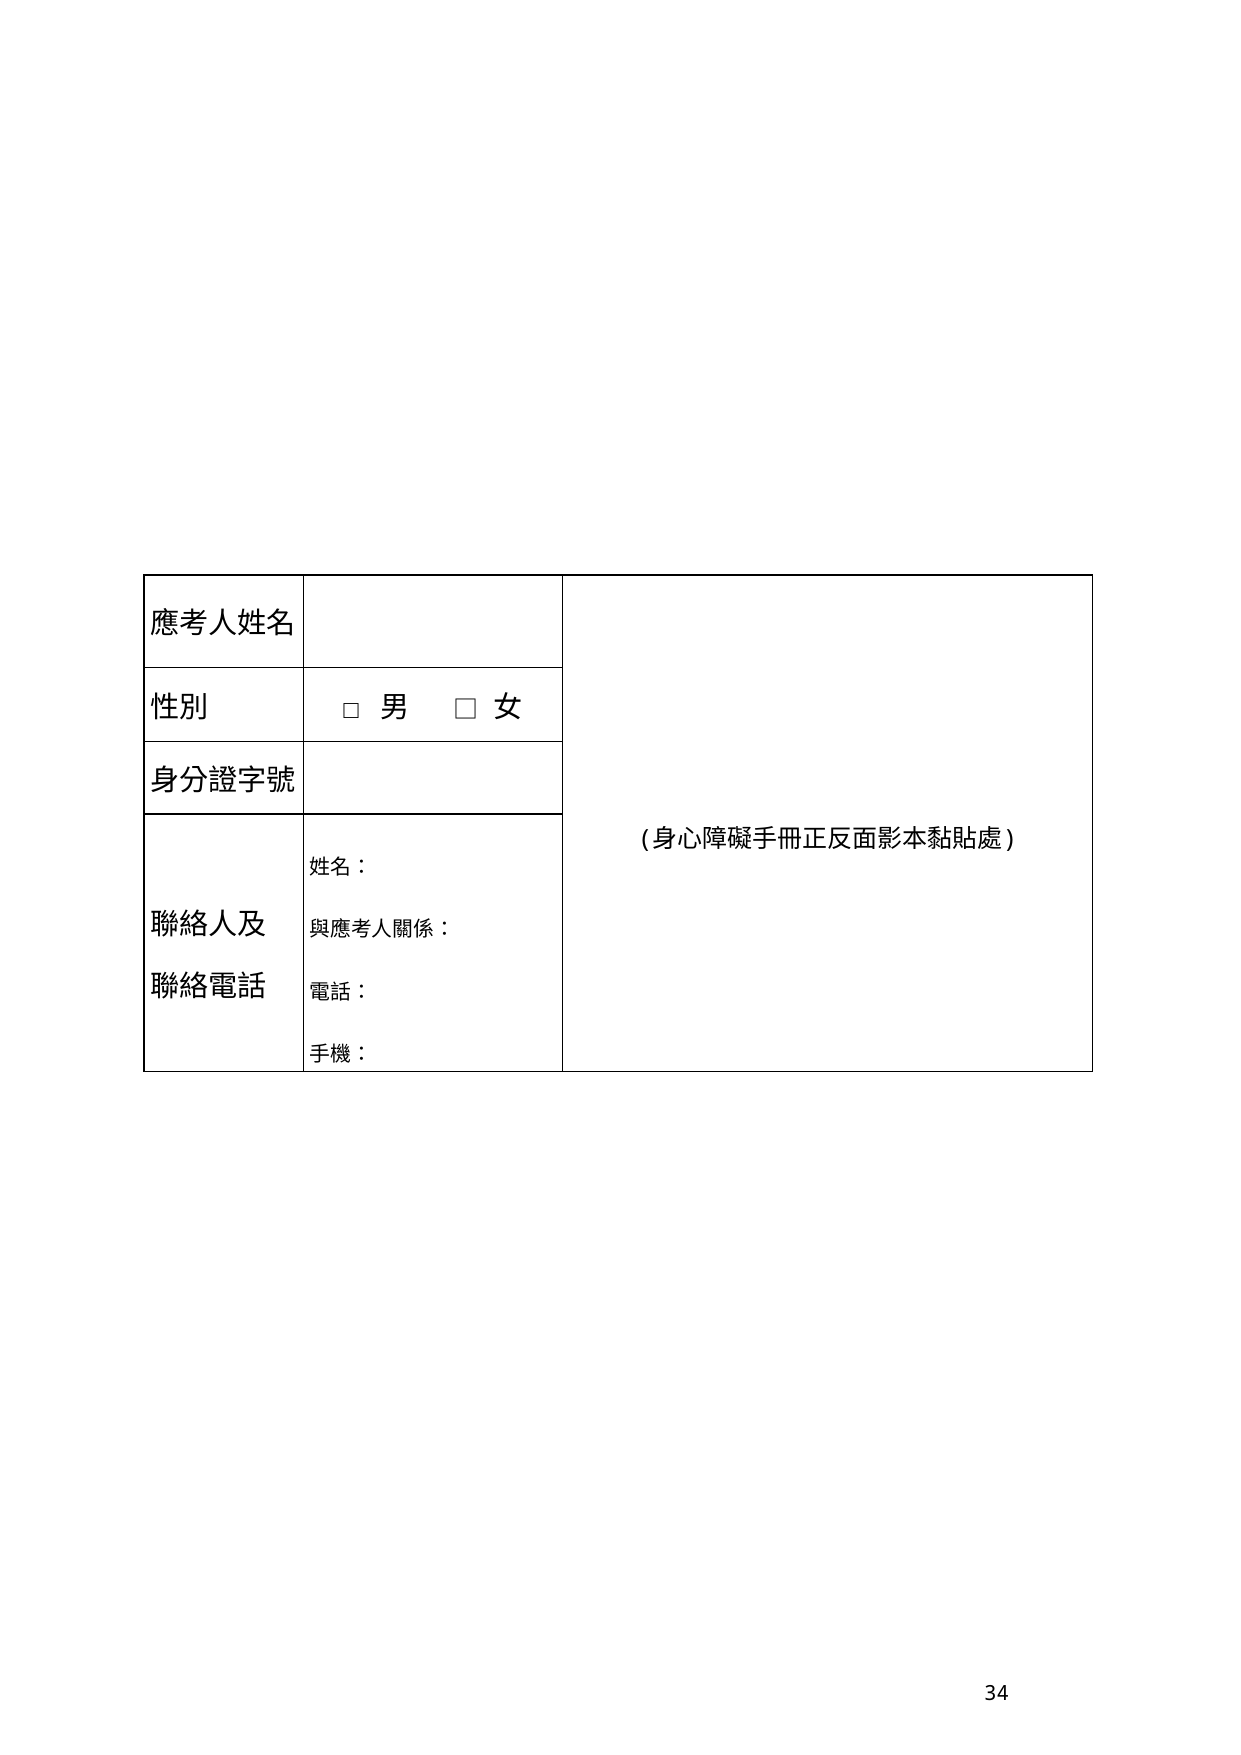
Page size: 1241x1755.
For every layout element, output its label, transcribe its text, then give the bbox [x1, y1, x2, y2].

table_header 應考人姓名 [145, 576, 303, 667]
table_cell 性別 [145, 668, 303, 741]
table_cell 聯絡人及 聯絡電話 [145, 815, 303, 1071]
table_cell [304, 742, 562, 813]
table_cell 身分證字號 [145, 742, 303, 813]
table_cell 姓名： 與應考人關係： 電話： 手機： [304, 815, 562, 1071]
table_cell □ 男 □ 女 [304, 668, 562, 741]
table_header [304, 576, 562, 667]
table_header (身心障礙手冊正反面影本黏貼處) [563, 576, 1092, 1071]
